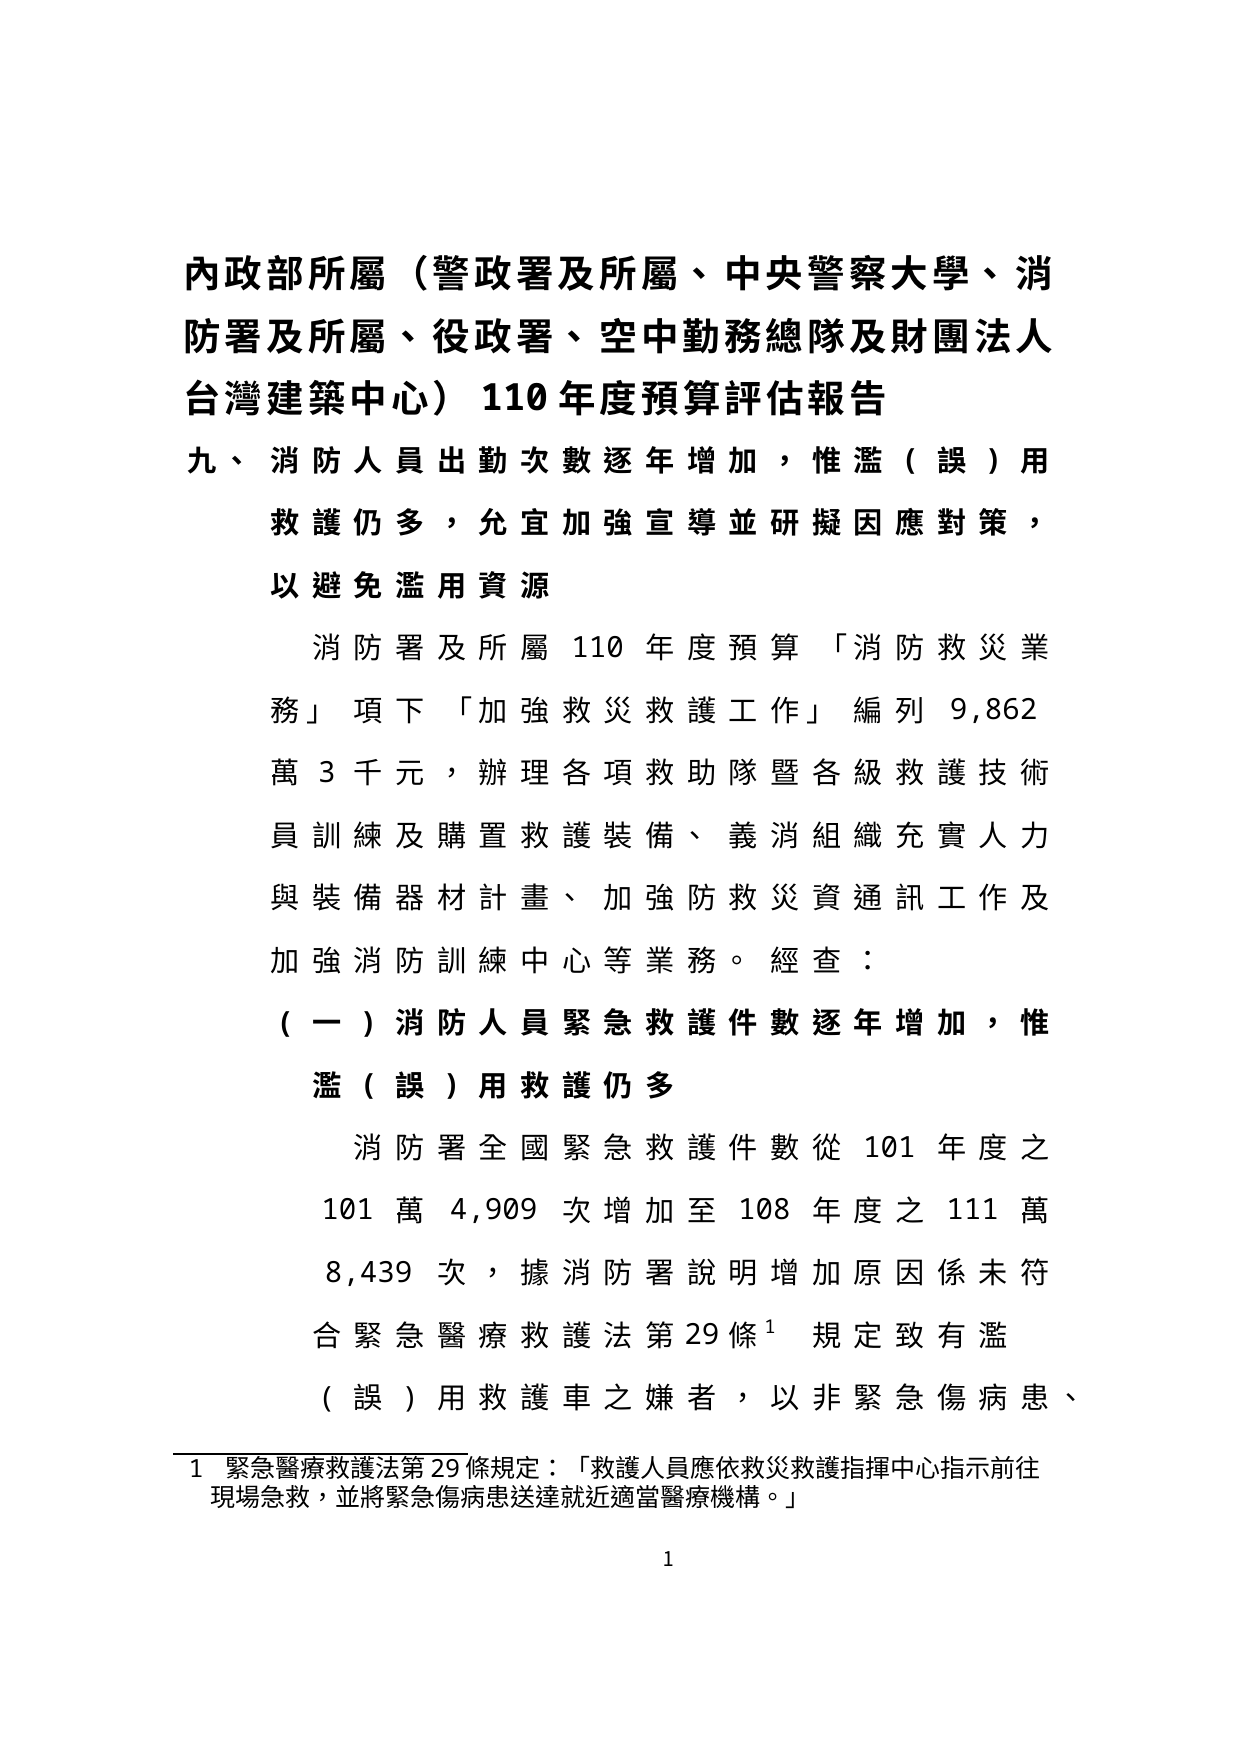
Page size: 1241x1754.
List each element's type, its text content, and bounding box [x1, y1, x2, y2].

text 內政部所屬（警政署及所屬、中央警察大學、消防署及所屬、役政署、空中勤務總隊及財團法人台灣建築中心）110年度預算評估報告 [181, 229, 1056, 417]
text 消防署及所屬110年度預算「消防救災業務」項下「加強救災救護工作」編列9,862萬3千元，辦理各項救助隊暨各級救護技術員訓練及購置救護裝備、義消組織充實人力與裝備器材計畫、加強防救災資通訊工作及加強消防訓練中心等業務。經查： [240, 604, 1056, 979]
text 消防署全國緊急救護件數從101年度之101萬4,909次增加至108年度之111萬8,439次，據消防署說明增加原因係未符合緊急醫療救護法第29條規定致有濫(誤)用救護車之嫌者，以非緊急傷病患、習慣性酒醉路倒、門診就醫、指定跨區就醫或精神異常撥打119勤務指揮派遣系統居多，加上老年人口增加及子女在外謀職未能在家照護影響，致119勤務量及送醫次數逐年增加。 [269, 1104, 1056, 1417]
text 緊急醫療救護法第29條規定：「救護人員應依救災救護指揮中心指示前往現場急救，並將緊急傷病患送達就近適當醫療機構。」 [188, 1454, 1063, 1512]
text 九、消防人員出勤次數逐年增加，惟濫(誤)用救護仍多，允宜加強宣導並研擬因應對策，以避免濫用資源 [181, 417, 1056, 604]
text (一)消防人員緊急救護件數逐年增加，惟濫(誤)用救護仍多 [240, 979, 1056, 1104]
